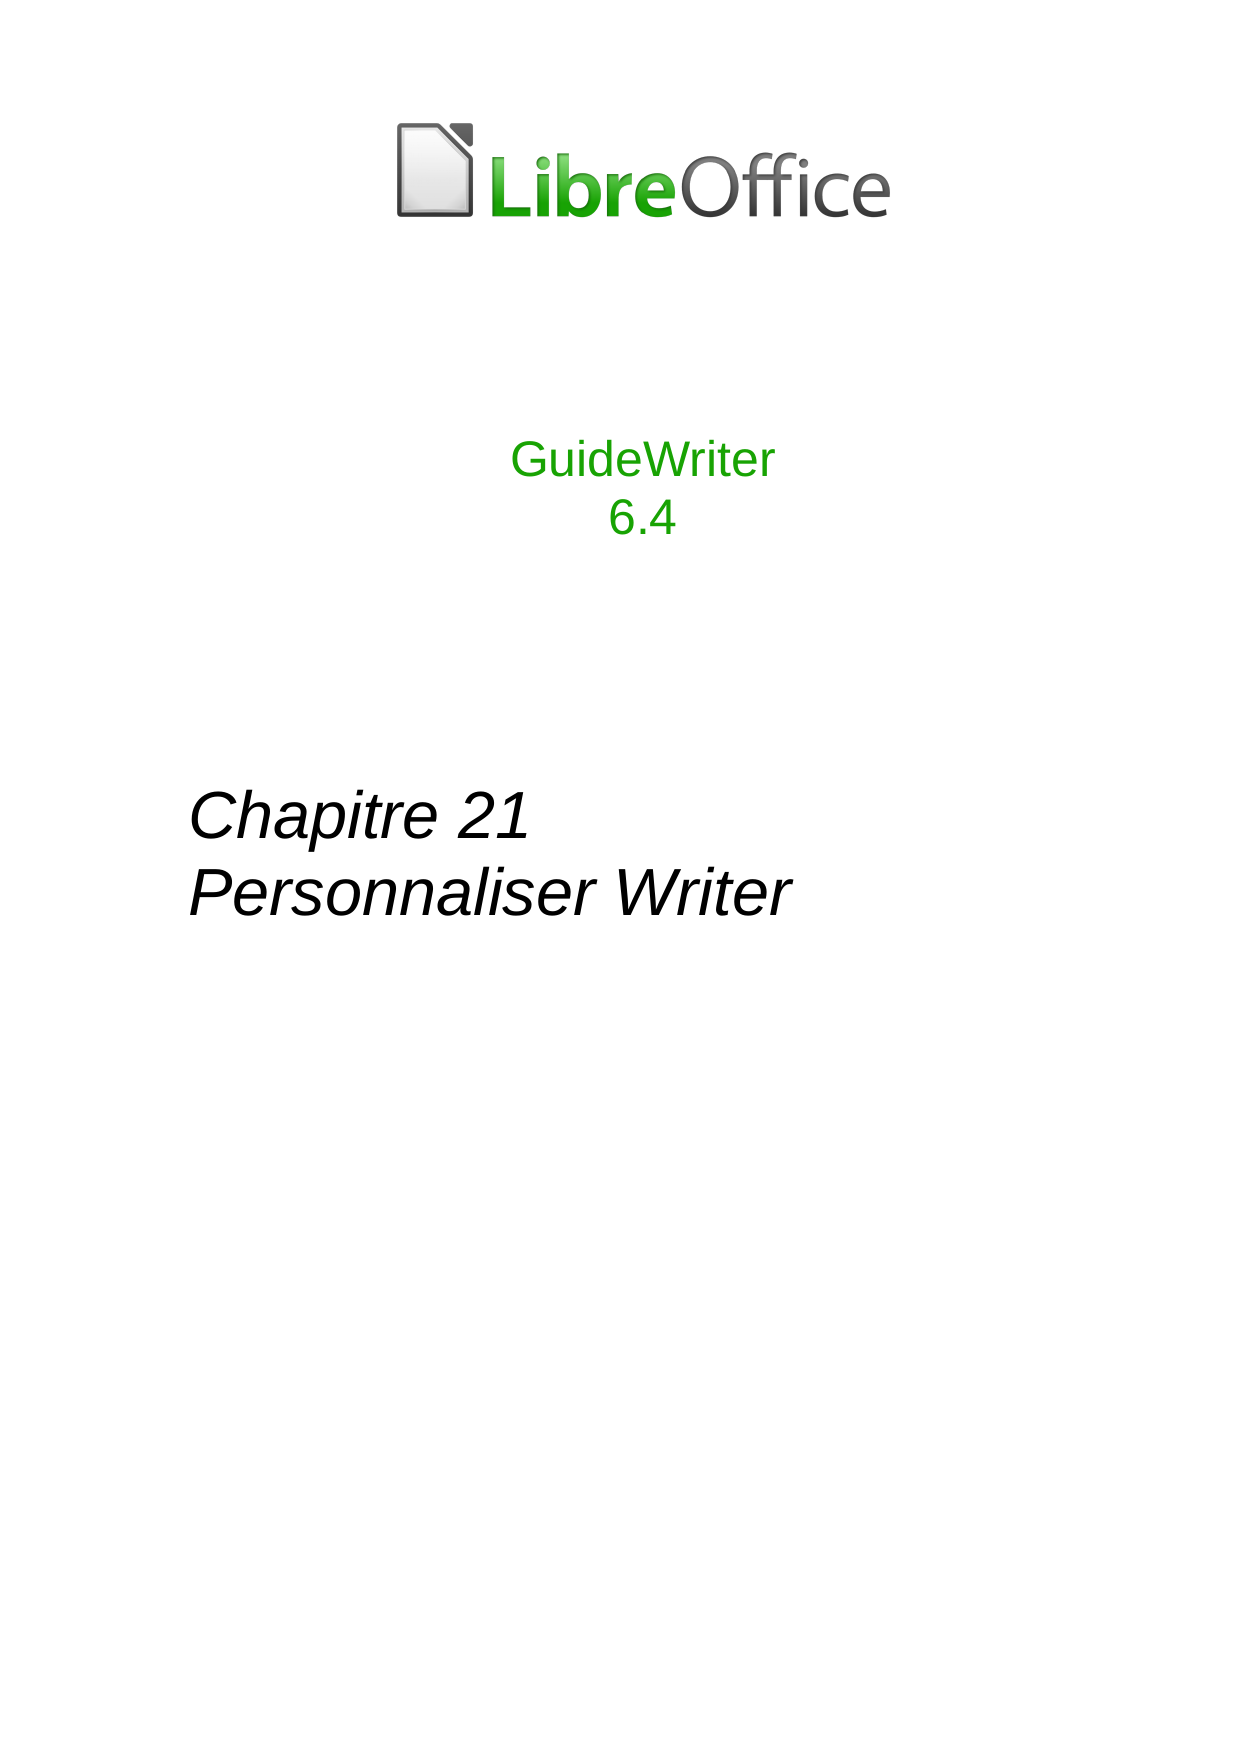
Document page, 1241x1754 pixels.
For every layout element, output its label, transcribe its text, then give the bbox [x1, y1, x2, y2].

title Chapitre 21 Personnaliser Writer [188, 776, 1098, 929]
text GuideWriter 6.4 [188, 430, 1098, 545]
picture [392, 118, 893, 224]
